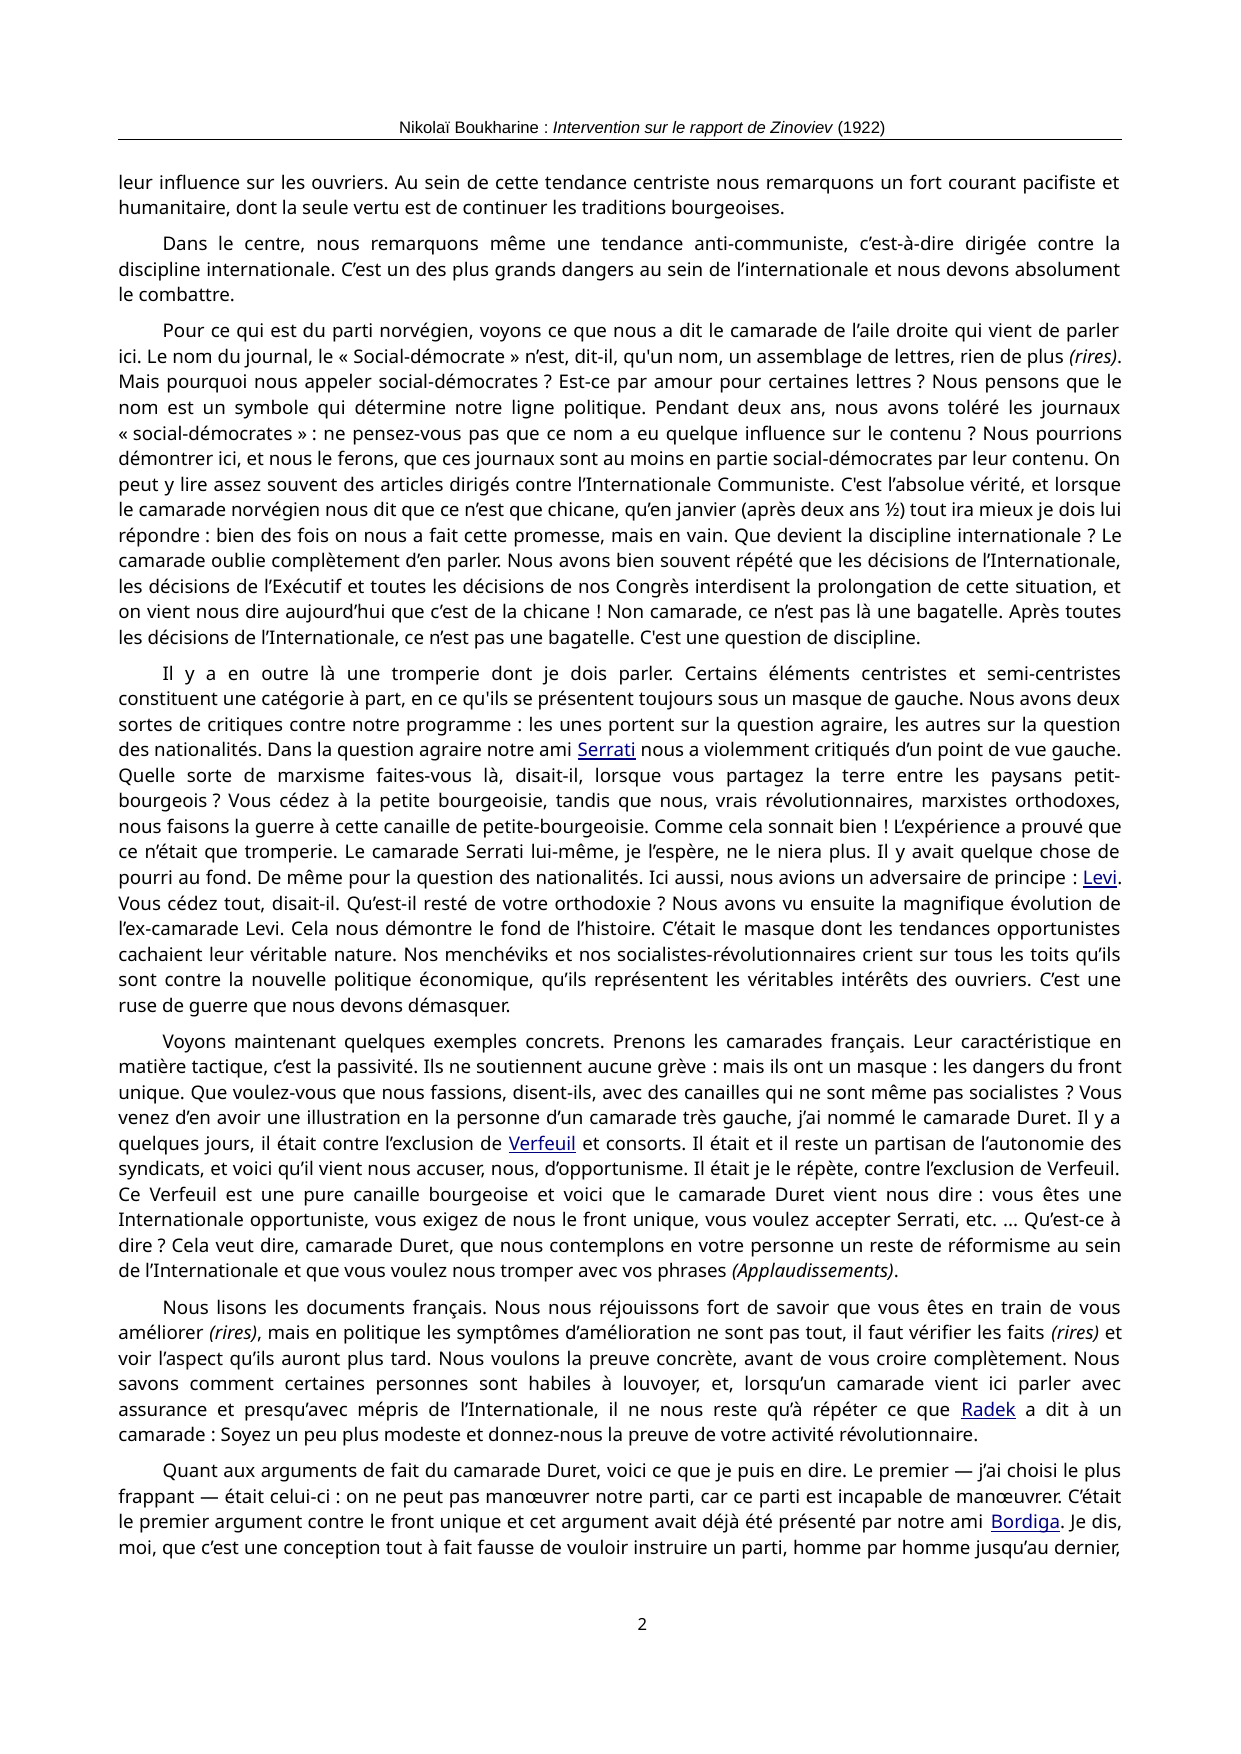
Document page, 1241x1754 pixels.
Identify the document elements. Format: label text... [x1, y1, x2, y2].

text Nous lisons les documents français. Nous nous réjouissons fort de savoir que vous êtes en train de vous améliorer (rires), mais en politique les symptômes d’amélioration ne sont pas tout, il faut vérifier les faits (rires) et voir l’aspect qu’ils auront plus tard. Nous voulons la preuve concrète, avant de vous croire complètement. Nous savons comment certaines personnes sont habiles à louvoyer, et, lorsqu’un camarade vient ici parler avec assurance et presqu’avec mépris de l’Internationale, il ne nous reste qu’à répéter ce que Radek a dit à un camarade : Soyez un peu plus modeste et donnez-nous la preuve de votre activité révolutionnaire. [118, 1294, 1122, 1447]
text Pour ce qui est du parti norvégien, voyons ce que nous a dit le camarade de l’aile droite qui vient de parler ici. Le nom du journal, le « Social-démocrate » n’est, dit-il, qu'un nom, un assemblage de lettres, rien de plus (rires). Mais pourquoi nous appeler social-démocrates ? Est-ce par amour pour certaines lettres ? Nous pensons que le nom est un symbole qui détermine notre ligne politique. Pendant deux ans, nous avons toléré les journaux « social-démocrates » : ne pensez-vous pas que ce nom a eu quelque influence sur le contenu ? Nous pourrions démontrer ici, et nous le ferons, que ces journaux sont au moins en partie social-démocrates par leur contenu. On peut y lire assez souvent des articles dirigés contre l’Internationale Communiste. C'est l’absolue vérité, et lorsque le camarade norvégien nous dit que ce n’est que chicane, qu’en janvier (après deux ans ½) tout ira mieux je dois lui répondre : bien des fois on nous a fait cette promesse, mais en vain. Que devient la discipline internationale ? Le camarade oublie complètement d’en parler. Nous avons bien souvent répété que les décisions de l’Internationale, les décisions de l’Exécutif et toutes les décisions de nos Congrès interdisent la prolongation de cette situation, et on vient nous dire aujourd’hui que c’est de la chicane ! Non camarade, ce n’est pas là une bagatelle. Après toutes les décisions de l’Internationale, ce n’est pas une bagatelle. C'est une question de discipline. [118, 318, 1122, 649]
text Il y a en outre là une tromperie dont je dois parler. Certains éléments centristes et semi-centristes constituent une catégorie à part, en ce qu'ils se présentent toujours sous un masque de gauche. Nous avons deux sortes de critiques contre notre programme : les unes portent sur la question agraire, les autres sur la question des nationalités. Dans la question agraire notre ami Serrati nous a violemment critiqués d’un point de vue gauche. Quelle sorte de marxisme faites-vous là, disait-il, lorsque vous partagez la terre entre les paysans petit-bourgeois ? Vous cédez à la petite bourgeoisie, tandis que nous, vrais révolutionnaires, marxistes orthodoxes, nous faisons la guerre à cette canaille de petite-bourgeoisie. Comme cela sonnait bien ! L’expérience a prouvé que ce n’était que tromperie. Le camarade Serrati lui-même, je l’espère, ne le niera plus. Il y avait quelque chose de pourri au fond. De même pour la question des nationalités. Ici aussi, nous avions un adversaire de principe : Levi. Vous cédez tout, disait-il. Qu’est-il resté de votre orthodoxie ? Nous avons vu ensuite la magnifique évolution de l’ex-camarade Levi. Cela nous démontre le fond de l’histoire. C’était le masque dont les tendances opportunistes cachaient leur véritable nature. Nos menchéviks et nos socialistes-révolutionnaires crient sur tous les toits qu’ils sont contre la nouvelle politique économique, qu’ils représentent les véritables intérêts des ouvriers. C’est une ruse de guerre que nous devons démasquer. [118, 660, 1122, 1017]
text Quant aux arguments de fait du camarade Duret, voici ce que je puis en dire. Le premier — j’ai choisi le plus frappant — était celui-ci : on ne peut pas manœuvrer notre parti, car ce parti est incapable de manœuvrer. C’était le premier argument contre le front unique et cet argument avait déjà été présenté par notre ami Bordiga. Je dis, moi, que c’est une conception tout à fait fausse de vouloir instruire un parti, homme par homme jusqu’au dernier, [118, 1458, 1122, 1560]
text Voyons maintenant quelques exemples concrets. Prenons les camarades français. Leur caractéristique en matière tactique, c’est la passivité. Ils ne soutiennent aucune grève : mais ils ont un masque : les dangers du front unique. Que voulez-vous que nous fassions, disent-ils, avec des canailles qui ne sont même pas socialistes ? Vous venez d’en avoir une illustration en la personne d’un camarade très gauche, j’ai nommé le camarade Duret. Il y a quelques jours, il était contre l’exclusion de Verfeuil et consorts. Il était et il reste un partisan de l’autonomie des syndicats, et voici qu’il vient nous accuser, nous, d’opportunisme. Il était je le répète, contre l’exclusion de Verfeuil. Ce Verfeuil est une pure canaille bourgeoise et voici que le camarade Duret vient nous dire : vous êtes une Internationale opportuniste, vous exigez de nous le front unique, vous voulez accepter Serrati, etc. ... Qu’est-ce à dire ? Cela veut dire, camarade Duret, que nous contemplons en votre personne un reste de réformisme au sein de l’Internationale et que vous voulez nous tromper avec vos phrases (Applaudissements). [118, 1028, 1122, 1283]
text leur influence sur les ouvriers. Au sein de cette tendance centriste nous remarquons un fort courant pacifiste et humanitaire, dont la seule vertu est de continuer les traditions bourgeoises. [118, 169, 1122, 220]
text Dans le centre, nous remarquons même une tendance anti-communiste, c’est-à-dire dirigée contre la discipline internationale. C’est un des plus grands dangers au sein de l’internationale et nous devons absolument le combattre. [118, 231, 1122, 307]
